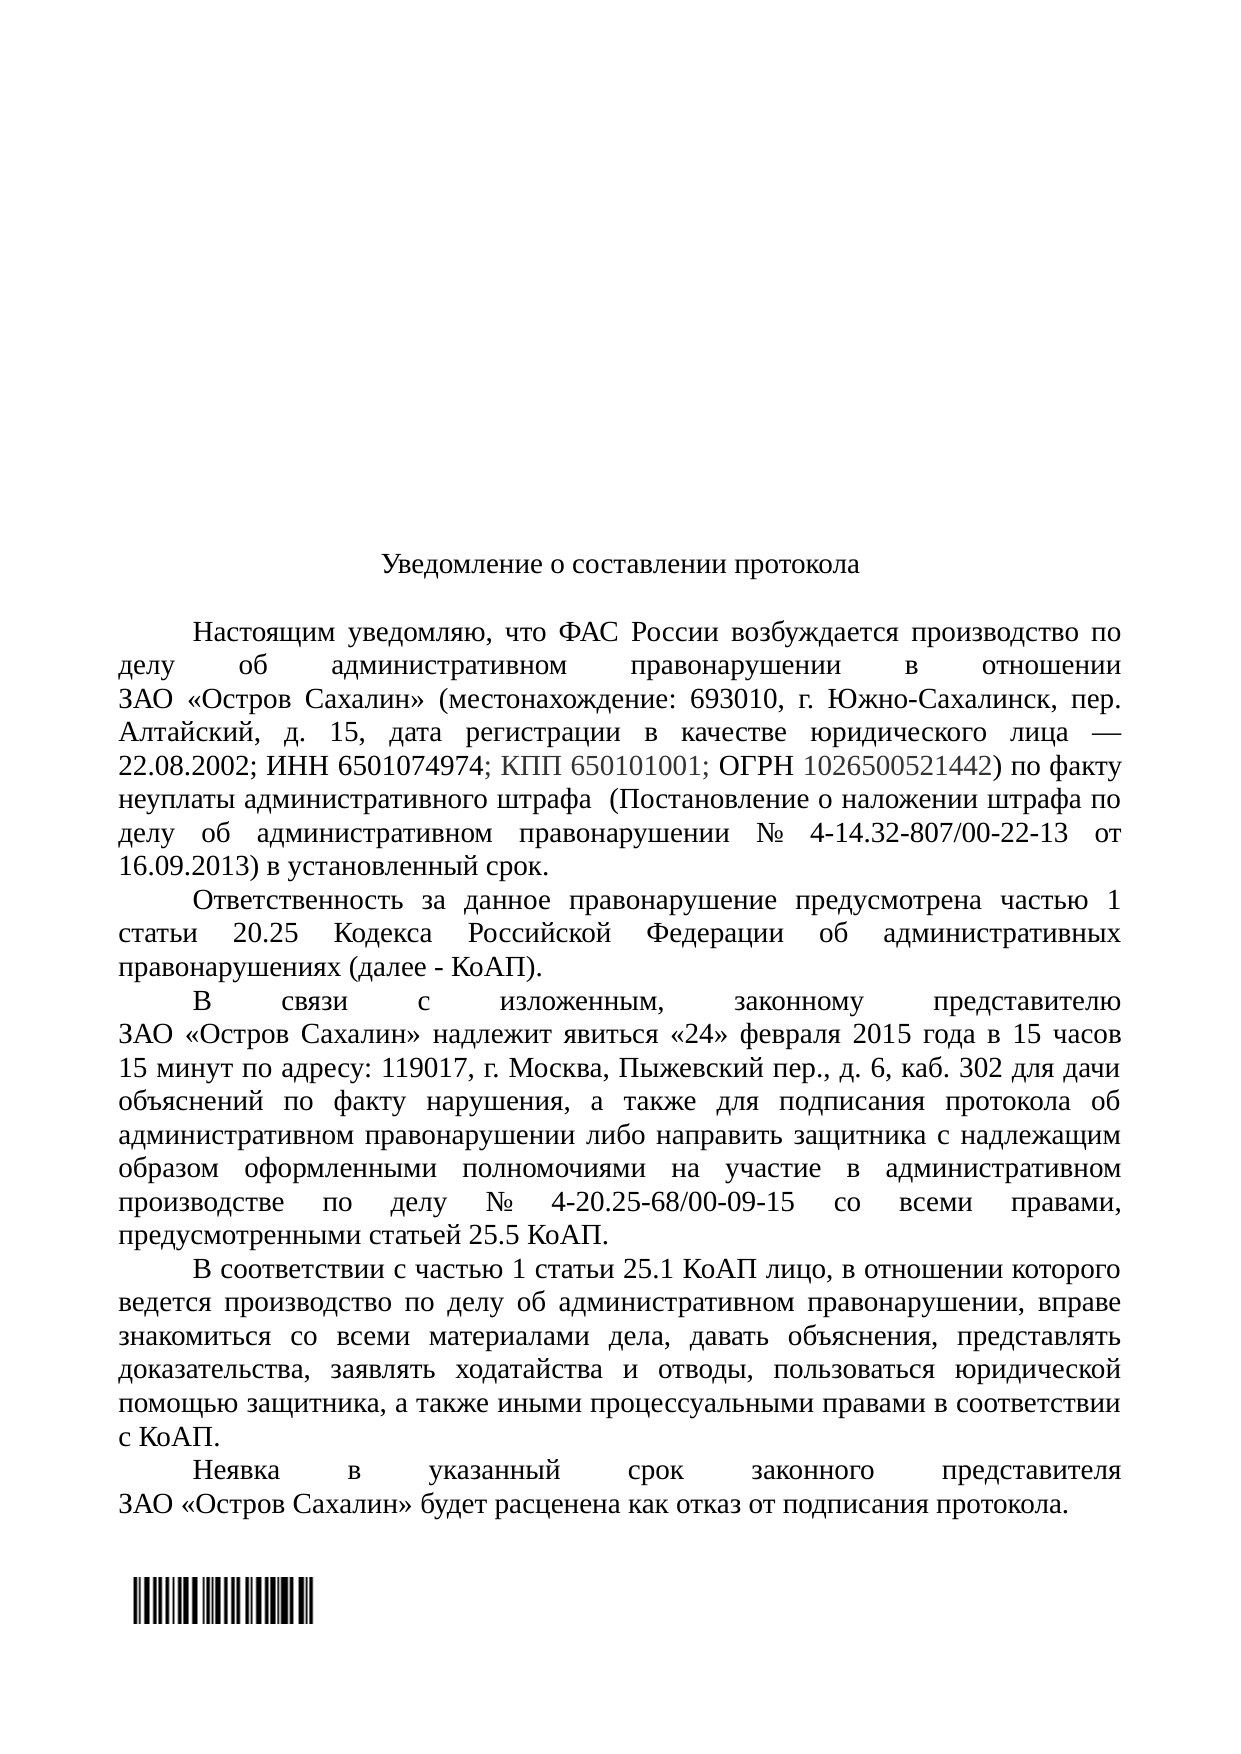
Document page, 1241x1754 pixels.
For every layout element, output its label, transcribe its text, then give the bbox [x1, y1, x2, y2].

text Настоящим уведомляю, что ФАС России возбуждается производство по делу об административном правонарушении в отношении ЗАО «Остров Сахалин» (местонахождение: 693010, г. Южно-Сахалинск, пер. Алтайский, д. 15, дата регистрации в качестве юридического лица — 22.08.2002; ИНН 6501074974; КПП 650101001; ОГРН 1026500521442) по факту неуплаты административного штрафа (Постановление о наложении штрафа по делу об административном правонарушении № 4-14.32-807/00-22-13 от 16.09.2013) в установленный срок. [118, 614, 1122, 882]
text Уведомление о составлении протокола [118, 547, 1122, 580]
text Неявка в указанный срок законного представителя ЗАО «Остров Сахалин» будет расценена как отказ от подписания протокола. [118, 1452, 1122, 1519]
text В связи с изложенным, законному представителю ЗАО «Остров Сахалин» надлежит явиться «24» февраля 2015 года в 15 часов 15 минут по адресу: 119017, г. Москва, Пыжевский пер., д. 6, каб. 302 для дачи объяснений по факту нарушения, а также для подписания протокола об административном правонарушении либо направить защитника с надлежащим образом оформленными полномочиями на участие в административном производстве по делу № 4-20.25-68/00-09-15 со всеми правами, предусмотренными статьей 25.5 КоАП. [118, 983, 1122, 1251]
text Ответственность за данное правонарушение предусмотрена частью 1 статьи 20.25 Кодекса Российской Федерации об административных правонарушениях (далее - КоАП). [118, 882, 1122, 983]
picture [118, 1577, 331, 1624]
text В соответствии с частью 1 статьи 25.1 КоАП лицо, в отношении которого ведется производство по делу об административном правонарушении, вправе знакомиться со всеми материалами дела, давать объяснения, представлять доказательства, заявлять ходатайства и отводы, пользоваться юридической помощью защитника, а также иными процессуальными правами в соответствии с КоАП. [118, 1251, 1122, 1452]
